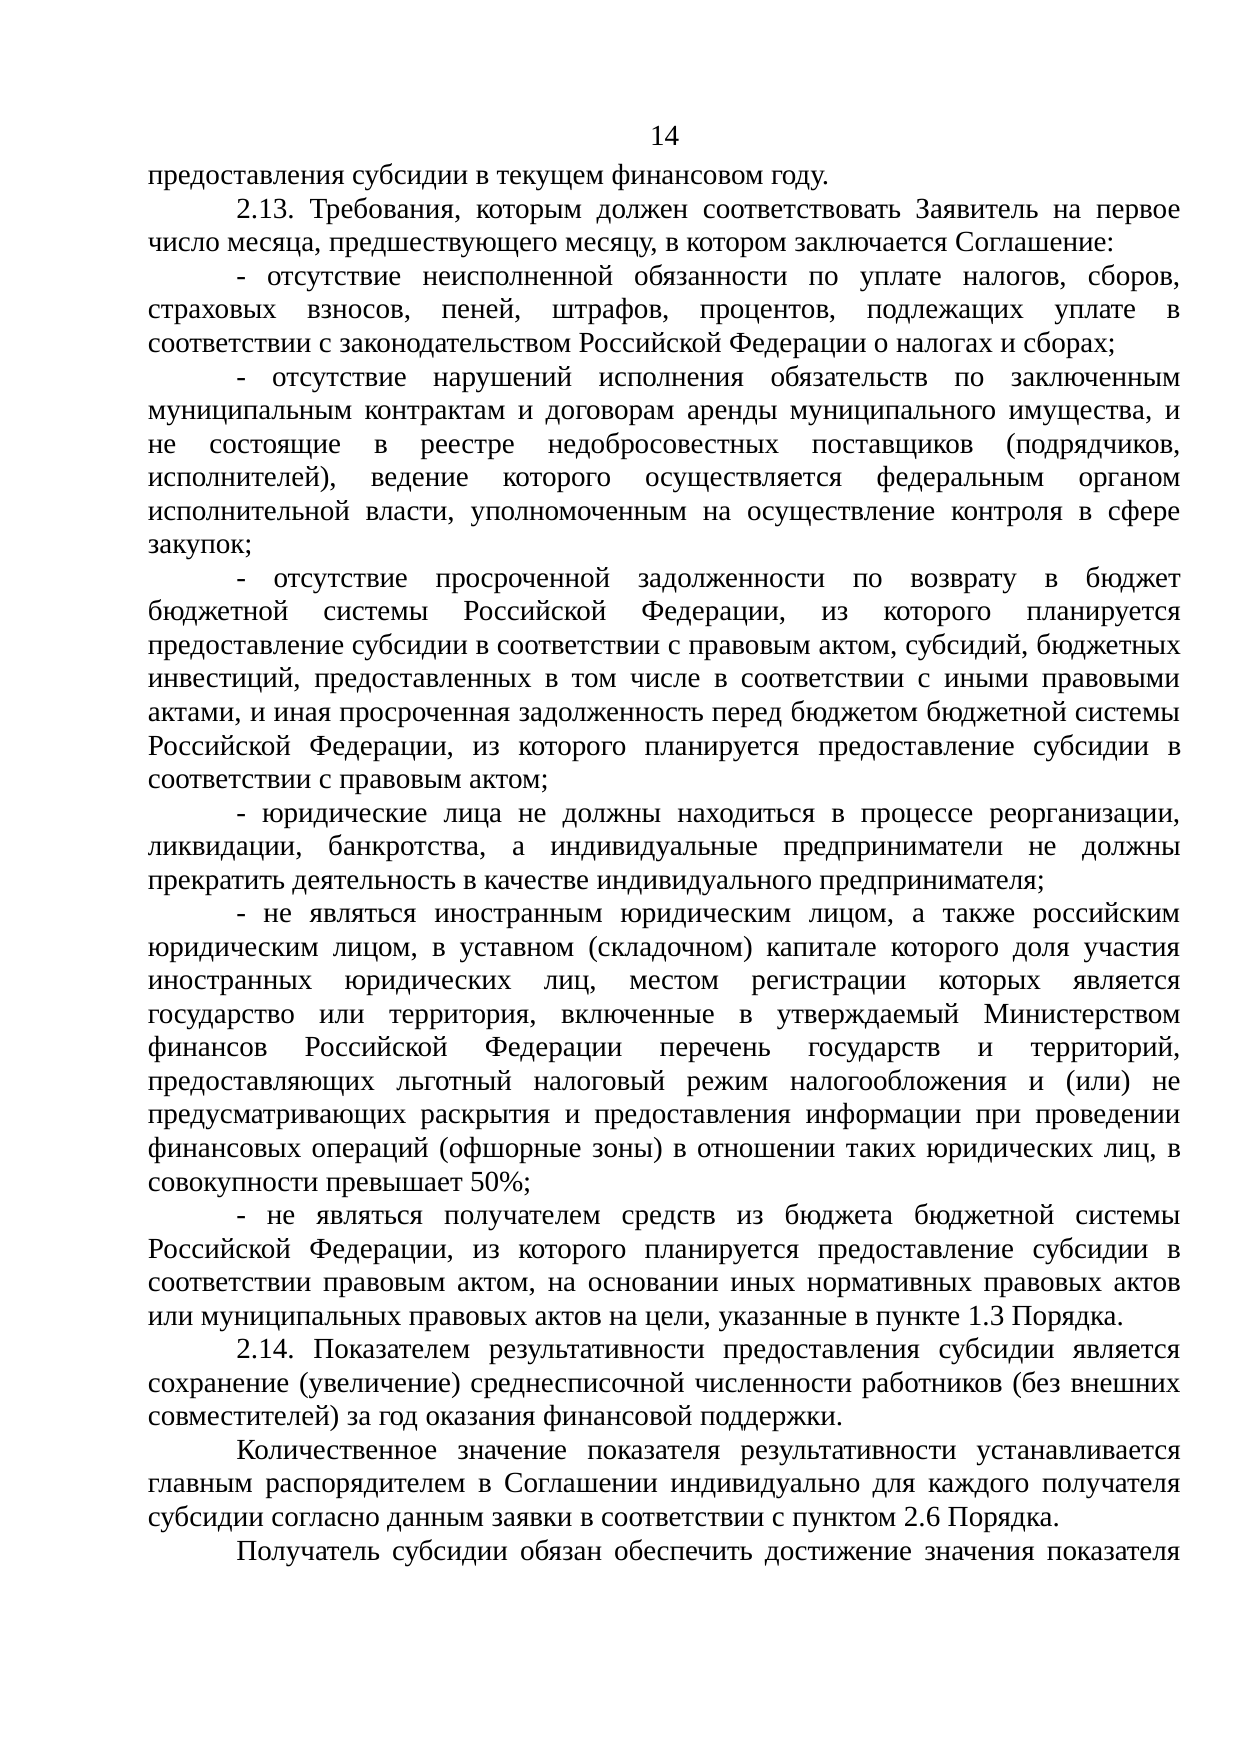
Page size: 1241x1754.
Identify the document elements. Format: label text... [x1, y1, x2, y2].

text 2.13. Требования, которым должен соответствовать Заявитель на первое число месяца, предшествующего месяцу, в котором заключается Соглашение: [148, 191, 1181, 258]
text 2.14. Показателем результативности предоставления субсидии является сохранение (увеличение) среднесписочной численности работников (без внешних совместителей) за год оказания финансовой поддержки. [148, 1332, 1181, 1432]
text - отсутствие нарушений исполнения обязательств по заключенным муниципальным контрактам и договорам аренды муниципального имущества, и не состоящие в реестре недобросовестных поставщиков (подрядчиков, исполнителей), ведение которого осуществляется федеральным органом исполнительной власти, уполномоченным на осуществление контроля в сфере закупок; [148, 359, 1181, 560]
text Количественное значение показателя результативности устанавливается главным распорядителем в Соглашении индивидуально для каждого получателя субсидии согласно данным заявки в соответствии с пунктом 2.6 Порядка. [148, 1432, 1181, 1533]
text - отсутствие просроченной задолженности по возврату в бюджет бюджетной системы Российской Федерации, из которого планируется предоставление субсидии в соответствии с правовым актом, субсидий, бюджетных инвестиций, предоставленных в том числе в соответствии с иными правовыми актами, и иная просроченная задолженность перед бюджетом бюджетной системы Российской Федерации, из которого планируется предоставление субсидии в соответствии с правовым актом; [148, 560, 1181, 795]
text Получатель субсидии обязан обеспечить достижение значения показателя [148, 1533, 1181, 1566]
text - юридические лица не должны находиться в процессе реорганизации, ликвидации, банкротства, а индивидуальные предприниматели не должны прекратить деятельность в качестве индивидуального предпринимателя; [148, 795, 1181, 896]
text - не являться иностранным юридическим лицом, а также российским юридическим лицом, в уставном (складочном) капитале которого доля участия иностранных юридических лиц, местом регистрации которых является государство или территория, включенные в утверждаемый Министерством финансов Российской Федерации перечень государств и территорий, предоставляющих льготный налоговый режим налогообложения и (или) не предусматривающих раскрытия и предоставления информации при проведении финансовых операций (офшорные зоны) в отношении таких юридических лиц, в совокупности превышает 50%; [148, 896, 1181, 1197]
text - не являться получателем средств из бюджета бюджетной системы Российской Федерации, из которого планируется предоставление субсидии в соответствии правовым актом, на основании иных нормативных правовых актов или муниципальных правовых актов на цели, указанные в пункте 1.3 Порядка. [148, 1197, 1181, 1332]
text - отсутствие неисполненной обязанности по уплате налогов, сборов, страховых взносов, пеней, штрафов, процентов, подлежащих уплате в соответствии с законодательством Российской Федерации о налогах и сборах; [148, 258, 1181, 359]
text предоставления субсидии в текущем финансовом году. [148, 158, 1181, 191]
